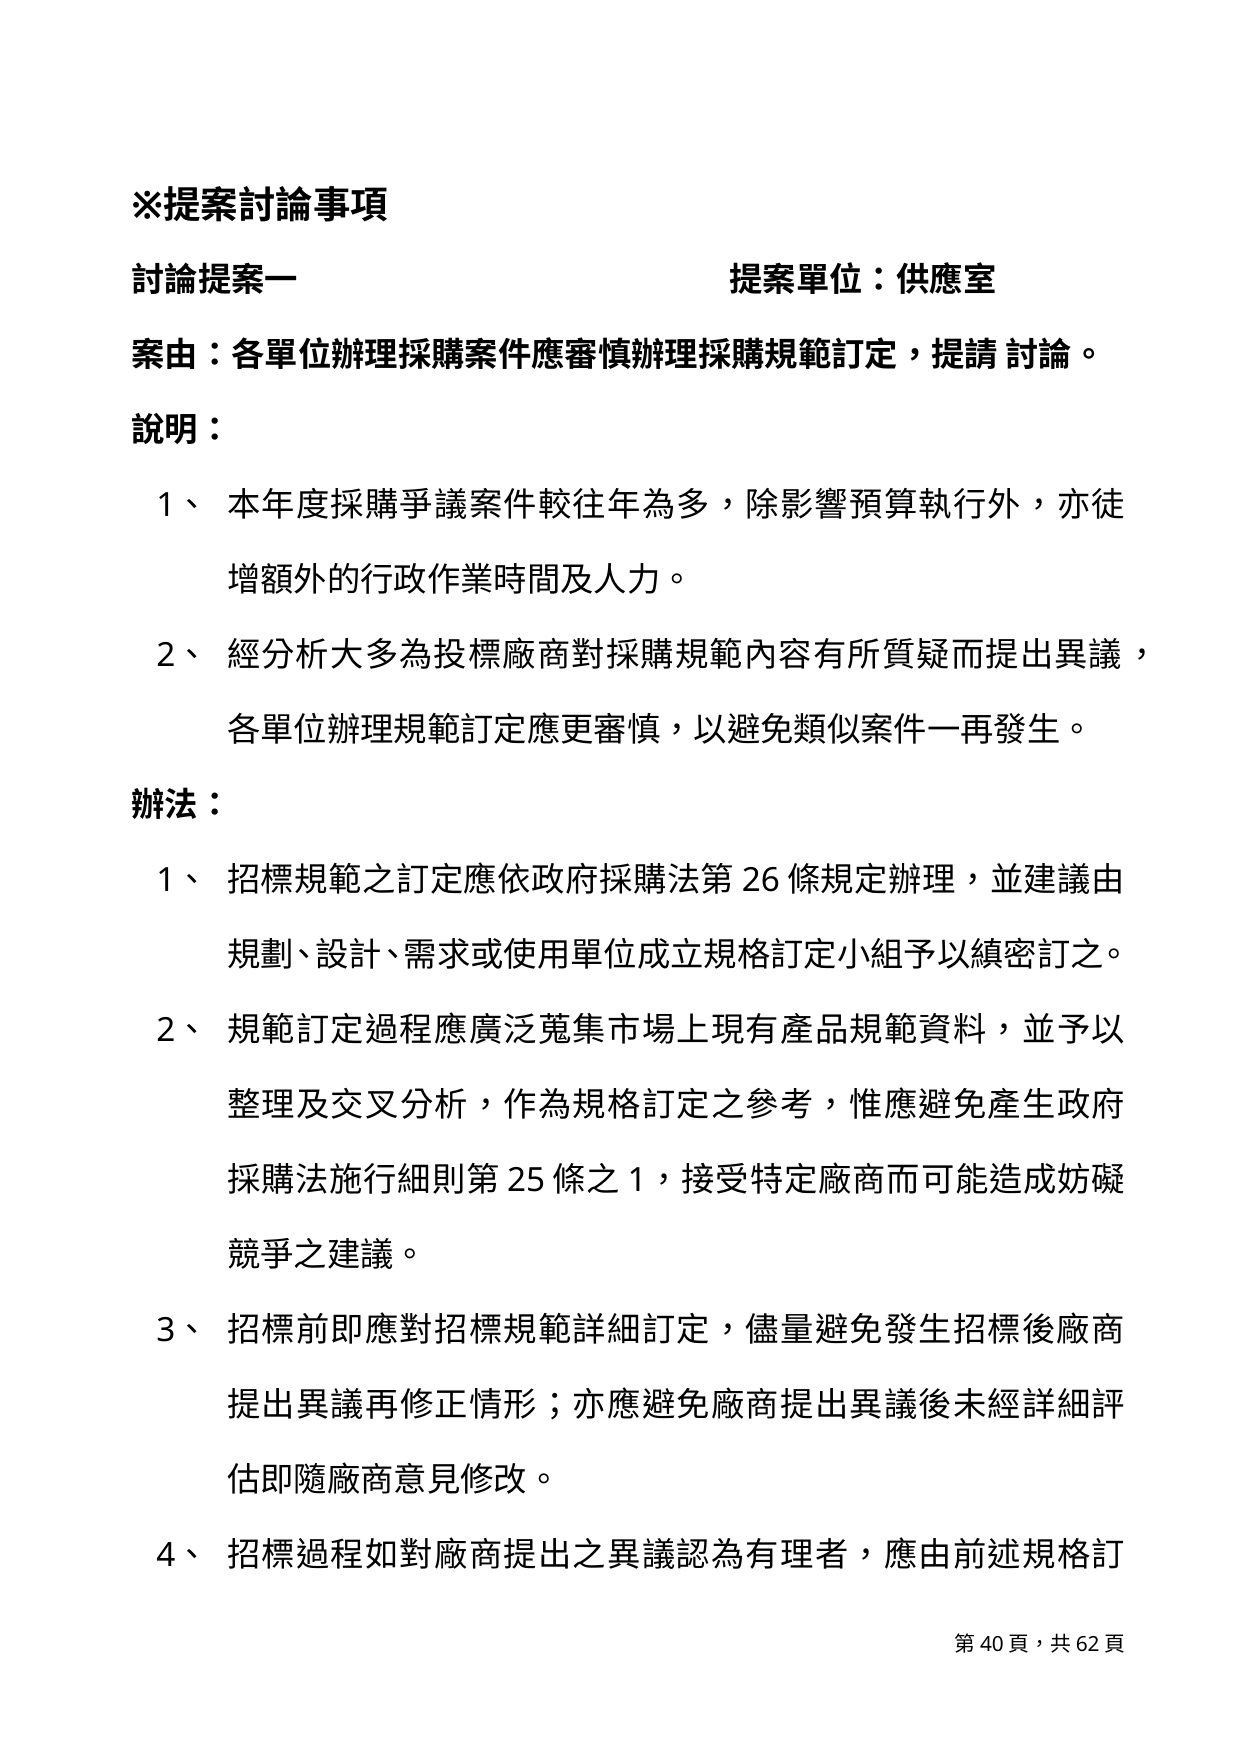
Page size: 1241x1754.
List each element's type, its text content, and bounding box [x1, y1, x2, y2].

text 辦法： [131, 764, 1125, 839]
list 招標過程如對廠商提出之異議認為有理者，應由前述規格訂 [156, 1514, 1125, 1589]
list 本年度採購爭議案件較往年為多，除影響預算執行外，亦徒增額外的行政作業時間及人力。 [156, 464, 1125, 614]
list 規範訂定過程應廣泛蒐集市場上現有產品規範資料，並予以整理及交叉分析，作為規格訂定之參考，惟應避免產生政府採購法施行細則第25條之1，接受特定廠商而可能造成妨礙競爭之建議。 [156, 989, 1125, 1289]
text ※提案討論事項 [131, 164, 1125, 239]
text 說明： [131, 389, 1125, 464]
text 案由：各單位辦理採購案件應審慎辦理採購規範訂定，提請 討論。 [131, 314, 1125, 389]
list 經分析大多為投標廠商對採購規範內容有所質疑而提出異議，各單位辦理規範訂定應更審慎，以避免類似案件一再發生。 [156, 614, 1125, 764]
list 招標前即應對招標規範詳細訂定，儘量避免發生招標後廠商提出異議再修正情形；亦應避免廠商提出異議後未經詳細評估即隨廠商意見修改。 [156, 1289, 1125, 1514]
text 討論提案一 提案單位：供應室 [131, 239, 1125, 314]
list 招標規範之訂定應依政府採購法第26條規定辦理，並建議由規劃、設計、需求或使用單位成立規格訂定小組予以縝密訂之。 [156, 839, 1125, 989]
